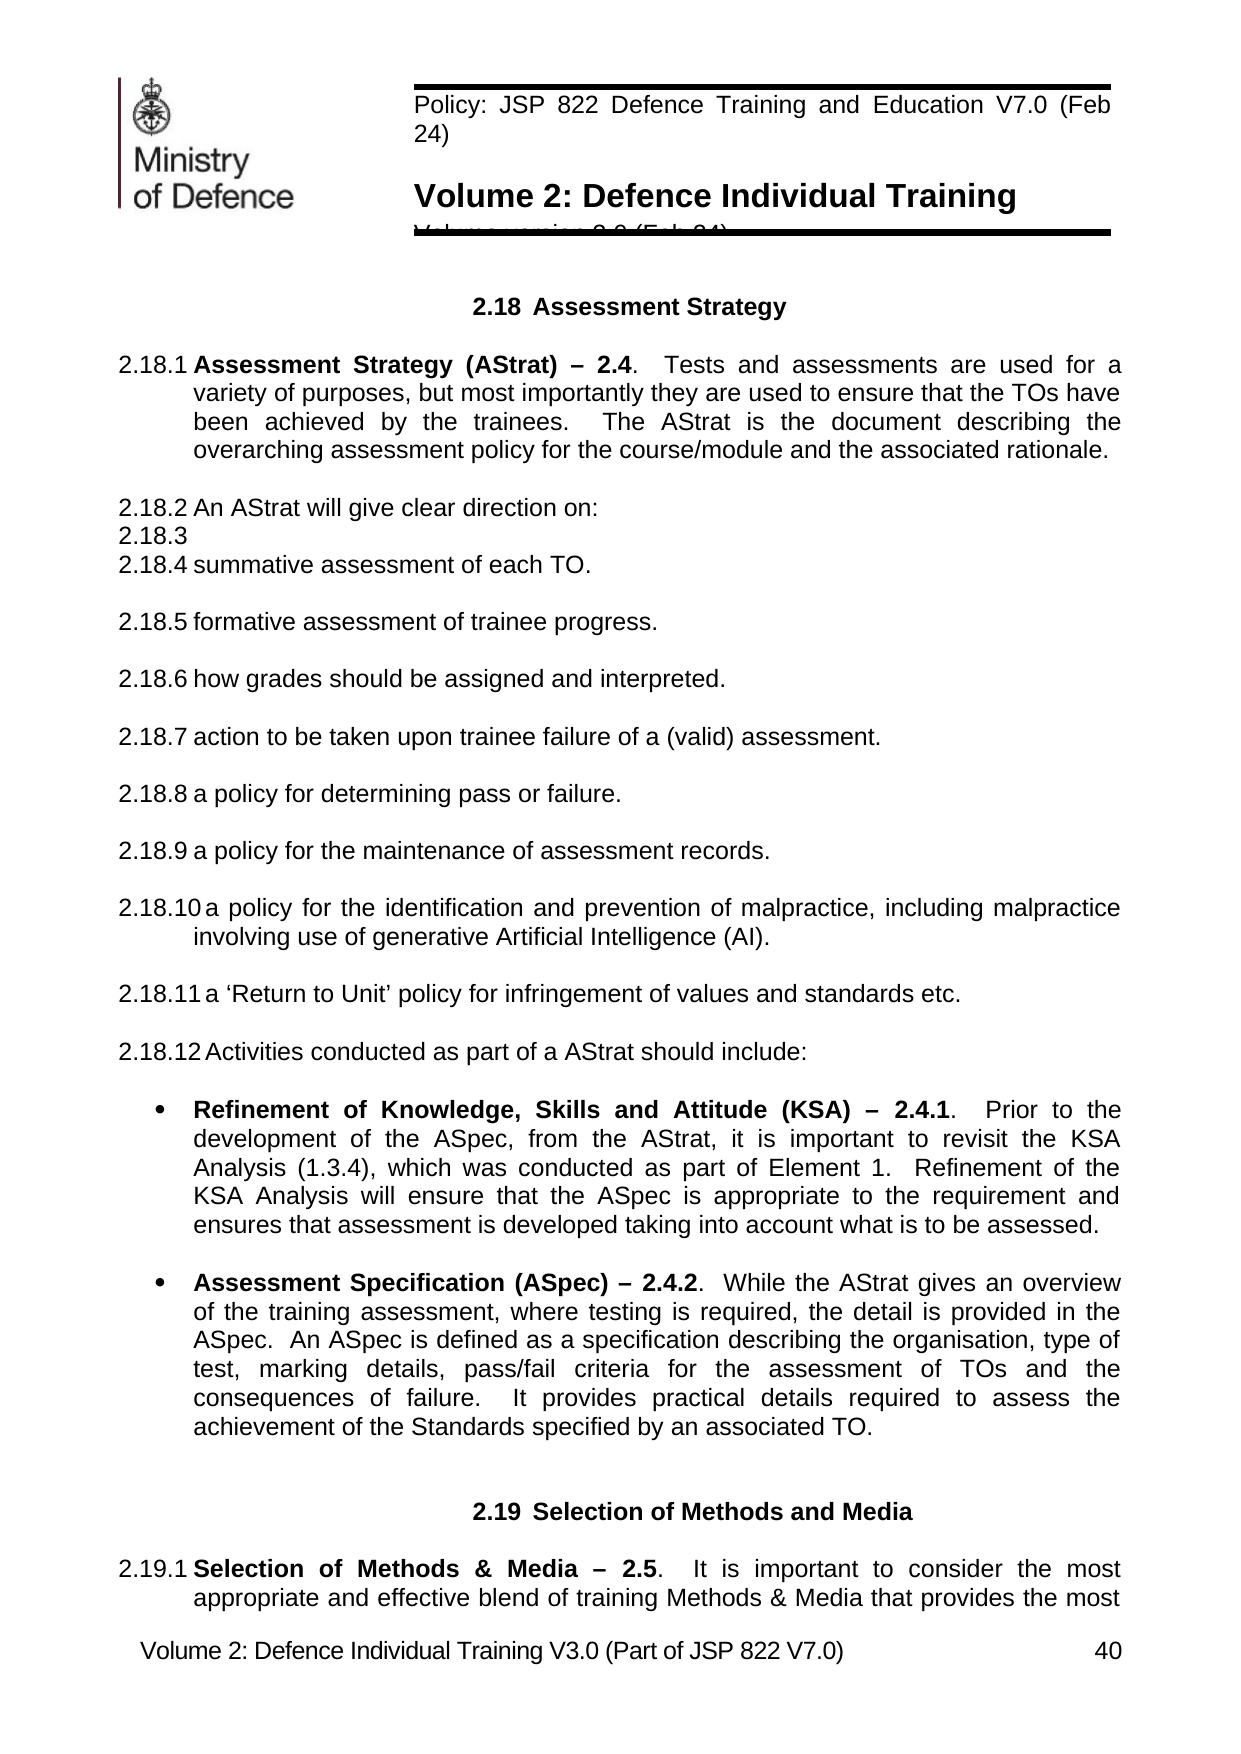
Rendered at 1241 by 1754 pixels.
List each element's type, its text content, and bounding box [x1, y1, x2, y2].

list Refinement of Knowledge, Skills and Attitude (KSA) – 2.4.1. Prior to the development of the ASpec, from the AStrat, it is important to revisit the KSA Analysis (1.3.4), which was conducted as part of Element 1. Refinement of the KSA Analysis will ensure that the ASpec is appropriate to the requirement and ensures that assessment is developed taking into account what is to be assessed. [156, 1095, 1122, 1239]
subtitle a policy for the maintenance of assessment records. [118, 837, 1122, 865]
subtitle action to be taken upon trainee failure of a (valid) assessment. [118, 722, 1122, 751]
subtitle An AStrat will give clear direction on: [118, 493, 1122, 522]
list Assessment Specification (ASpec) – 2.4.2. While the AStrat gives an overview of the training assessment, where testing is required, the detail is provided in the ASpec. An ASpec is defined as a specification describing the organisation, type of test, marking details, pass/fail criteria for the assessment of TOs and the consequences of failure. It provides practical details required to assess the achievement of the Standards specified by an associated TO. [156, 1268, 1122, 1440]
subtitle a policy for determining pass or failure. [118, 779, 1122, 808]
subtitle Activities conducted as part of a AStrat should include: [118, 1037, 1122, 1066]
subtitle Selection of Methods and Media [472, 1498, 1122, 1526]
subtitle Assessment Strategy [472, 293, 1122, 322]
subtitle summative assessment of each TO. [118, 550, 1122, 579]
subtitle Assessment Strategy (AStrat) – 2.4. Tests and assessments are used for a variety of purposes, but most importantly they are used to ensure that the TOs have been achieved by the trainees. The AStrat is the document describing the overarching assessment policy for the course/module and the associated rationale. [118, 350, 1122, 464]
subtitle a policy for the identification and prevention of malpractice, including malpractice involving use of generative Artificial Intelligence (AI). [118, 894, 1122, 951]
subtitle formative assessment of trainee progress. [118, 608, 1122, 636]
subtitle a ‘Return to Unit’ policy for infringement of values and standards etc. [118, 980, 1122, 1008]
subtitle how grades should be assigned and interpreted. [118, 665, 1122, 693]
subtitle Selection of Methods & Media – 2.5. It is important to consider the most appropriate and effective blend of training Methods & Media that provides the most [118, 1555, 1122, 1612]
